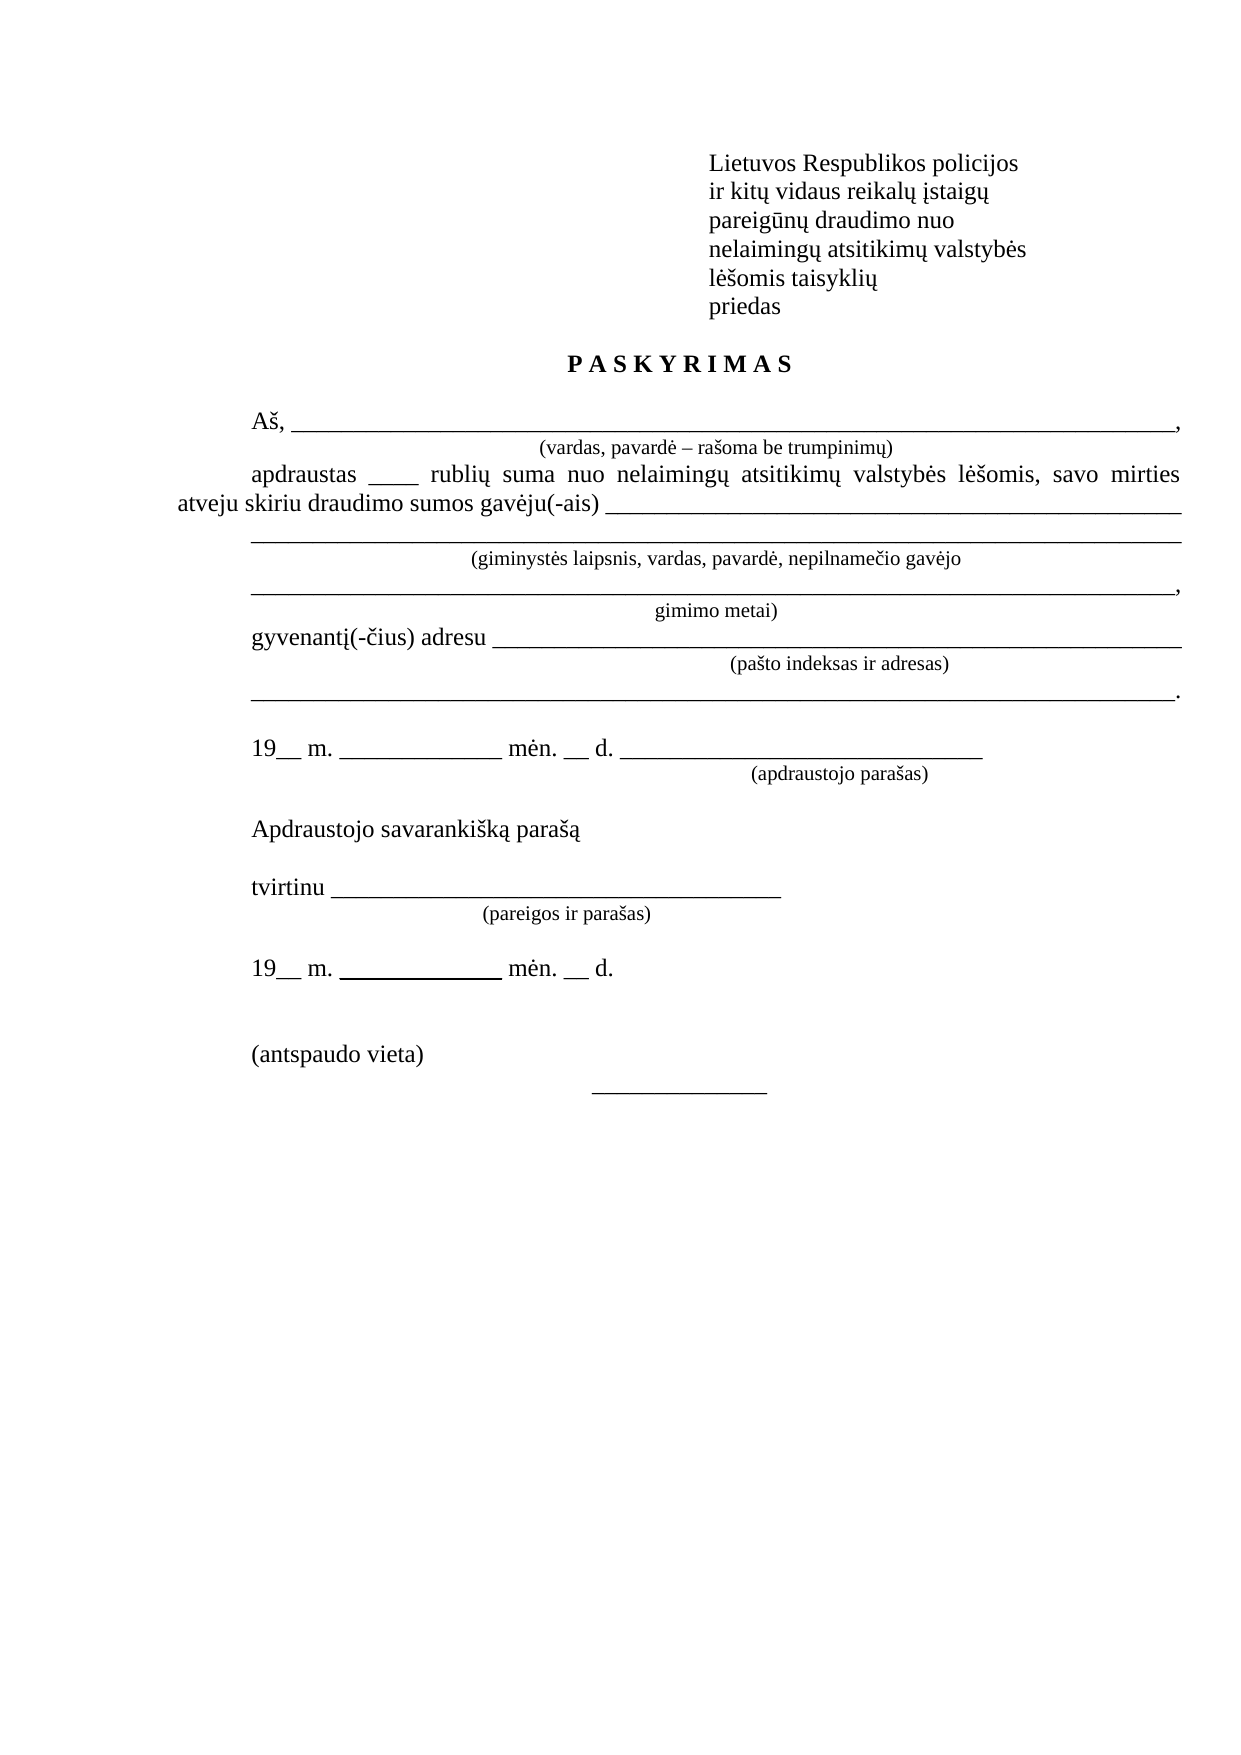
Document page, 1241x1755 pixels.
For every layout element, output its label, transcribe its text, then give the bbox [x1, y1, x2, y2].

text Apdraustojo savarankišką parašą [177, 814, 1181, 843]
text (giminystės laipsnis, vardas, pavardė, nepilnamečio gavėjo [177, 545, 1181, 569]
text . [177, 675, 1181, 704]
text (vardas, pavardė – rašoma be trumpinimų) [177, 435, 1181, 459]
text gyvenantį(-čius) adresu [177, 622, 1181, 651]
text nelaimingų atsitikimų valstybės [177, 234, 1181, 263]
text P A S K Y R I M A S [177, 349, 1181, 378]
text pareigūnų draudimo nuo [177, 205, 1181, 234]
text (apdraustojo parašas) [177, 761, 1181, 785]
text lėšomis taisyklių [177, 263, 1181, 291]
text ir kitų vidaus reikalų įstaigų [177, 176, 1181, 205]
text (pareigos ir parašas) [177, 900, 1181, 924]
text 19__ m. _____________ mėn. __ d. [177, 953, 1181, 982]
text (pašto indeksas ir adresas) [177, 651, 1181, 675]
text apdraustas ____ rublių suma nuo nelaimingų atsitikimų valstybės lėšomis, savo mirties atveju skiriu draudimo sumos gavėju(-ais) [177, 459, 1181, 517]
text Lietuvos Respublikos policijos [177, 148, 1181, 176]
text gimimo metai) [177, 598, 1181, 622]
text priedas [177, 291, 1181, 320]
text Aš, , [177, 406, 1181, 435]
text tvirtinu ____________________________________ [177, 872, 1181, 900]
text , [177, 569, 1181, 598]
text 19__ m. _____________ mėn. __ d. _____________________________ [177, 733, 1181, 761]
text ______________ [177, 1068, 1181, 1097]
text (antspaudo vieta) [177, 1039, 1181, 1068]
